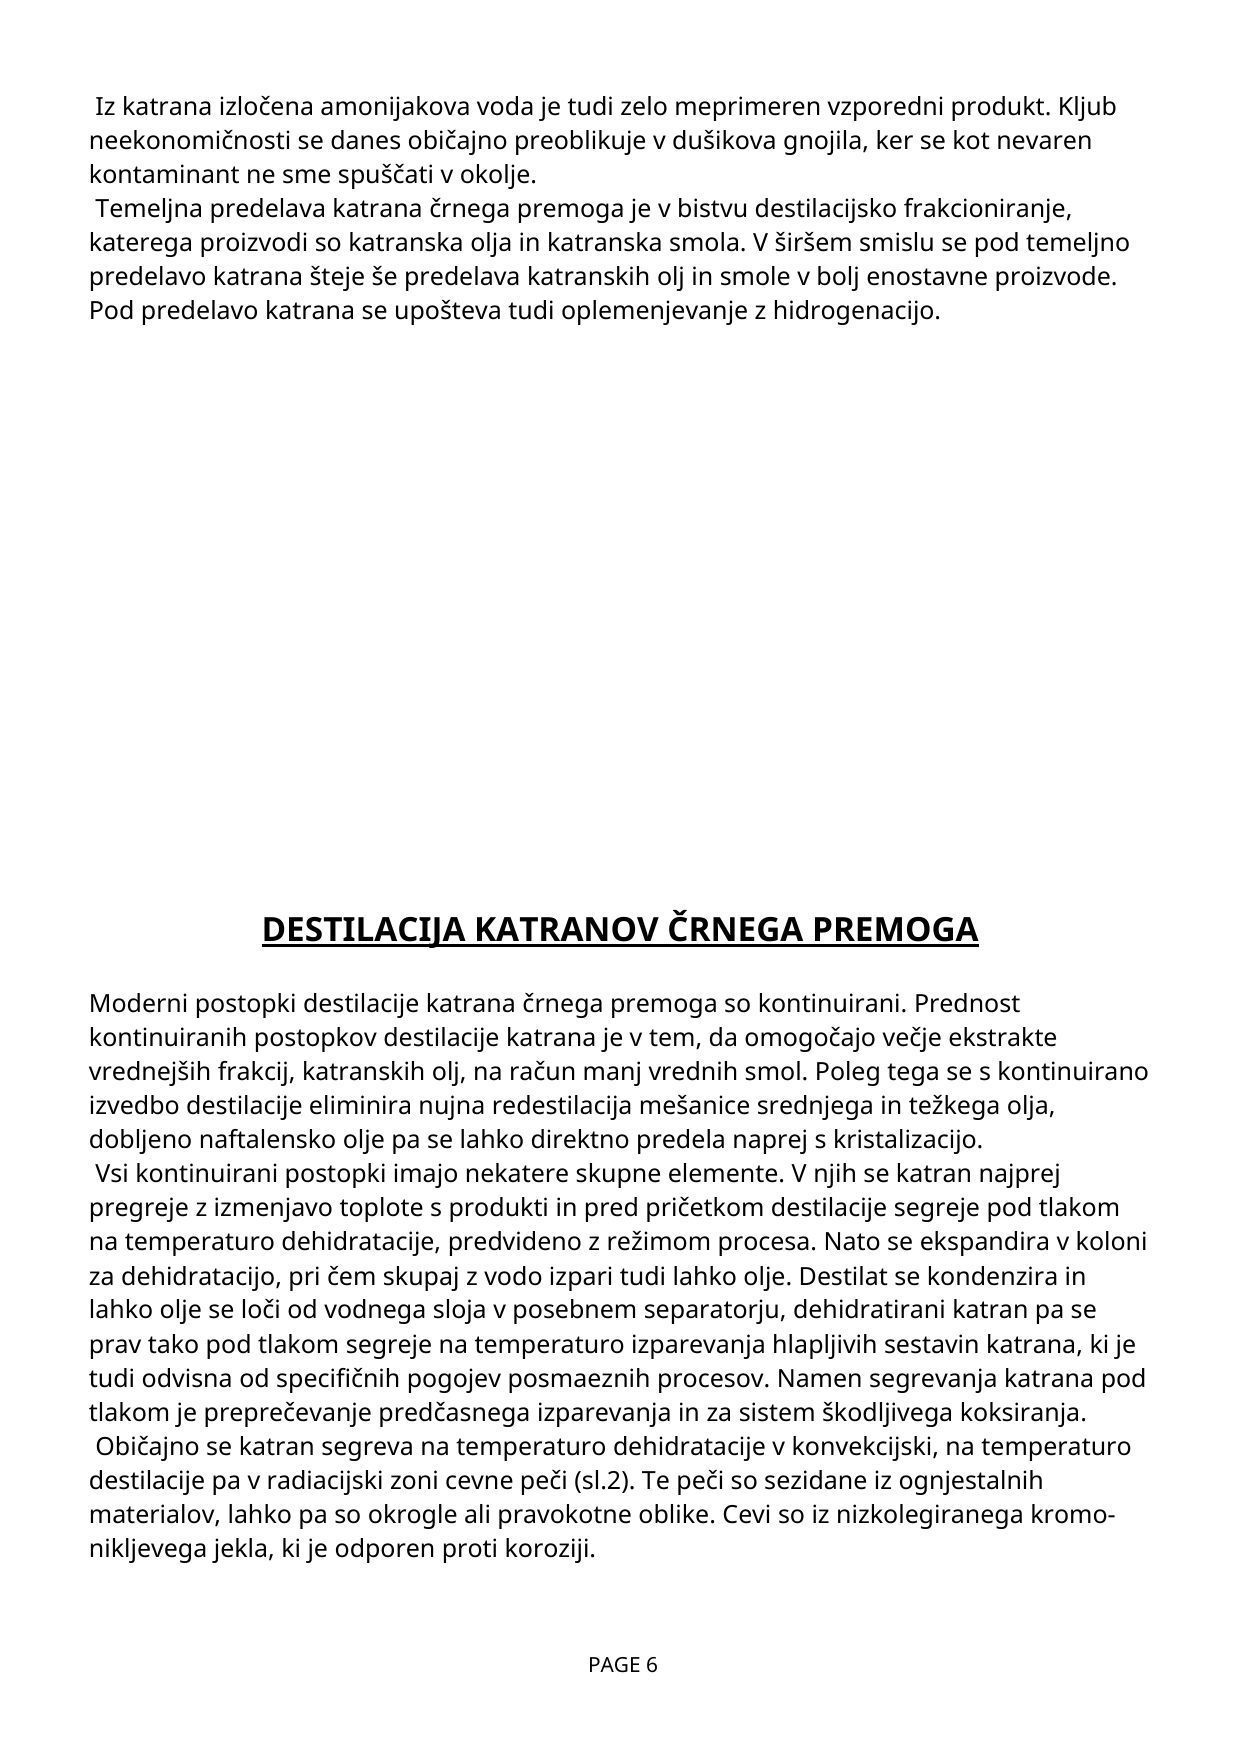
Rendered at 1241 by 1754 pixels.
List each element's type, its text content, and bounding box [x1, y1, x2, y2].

text Moderni postopki destilacije katrana črnega premoga so kontinuirani. Prednost kontinuiranih postopkov destilacije katrana je v tem, da omogočajo večje ekstrakte vrednejših frakcij, katranskih olj, na račun manj vrednih smol. Poleg tega se s kontinuirano izvedbo destilacije eliminira nujna redestilacija mešanice srednjega in težkega olja, dobljeno naftalensko olje pa se lahko direktno predela naprej s kristalizacijo. [89, 986, 1152, 1156]
text Vsi kontinuirani postopki imajo nekatere skupne elemente. V njih se katran najprej pregreje z izmenjavo toplote s produkti in pred pričetkom destilacije segreje pod tlakom na temperaturo dehidratacije, predvideno z režimom procesa. Nato se ekspandira v koloni za dehidratacijo, pri čem skupaj z vodo izpari tudi lahko olje. Destilat se kondenzira in lahko olje se loči od vodnega sloja v posebnem separatorju, dehidratirani katran pa se prav tako pod tlakom segreje na temperaturo izparevanja hlapljivih sestavin katrana, ki je tudi odvisna od specifičnih pogojev posmaeznih procesov. Namen segrevanja katrana pod tlakom je preprečevanje predčasnega izparevanja in za sistem škodljivega koksiranja. [89, 1156, 1152, 1428]
text Temeljna predelava katrana črnega premoga je v bistvu destilacijsko frakcioniranje, katerega proizvodi so katranska olja in katranska smola. V širšem smislu se pod temeljno predelavo katrana šteje še predelava katranskih olj in smole v bolj enostavne proizvode. Pod predelavo katrana se upošteva tudi oplemenjevanje z hidrogenacijo. [89, 191, 1152, 327]
text Iz katrana izločena amonijakova voda je tudi zelo meprimeren vzporedni produkt. Kljub neekonomičnosti se danes običajno preoblikuje v dušikova gnojila, ker se kot nevaren kontaminant ne sme spuščati v okolje. [89, 89, 1152, 191]
text DESTILACIJA KATRANOV ČRNEGA PREMOGA [89, 906, 1152, 952]
text Običajno se katran segreva na temperaturo dehidratacije v konvekcijski, na temperaturo destilacije pa v radiacijski zoni cevne peči (sl.2). Te peči so sezidane iz ognjestalnih materialov, lahko pa so okrogle ali pravokotne oblike. Cevi so iz nizkolegiranega kromo-nikljevega jekla, ki je odporen proti koroziji. [89, 1428, 1152, 1565]
